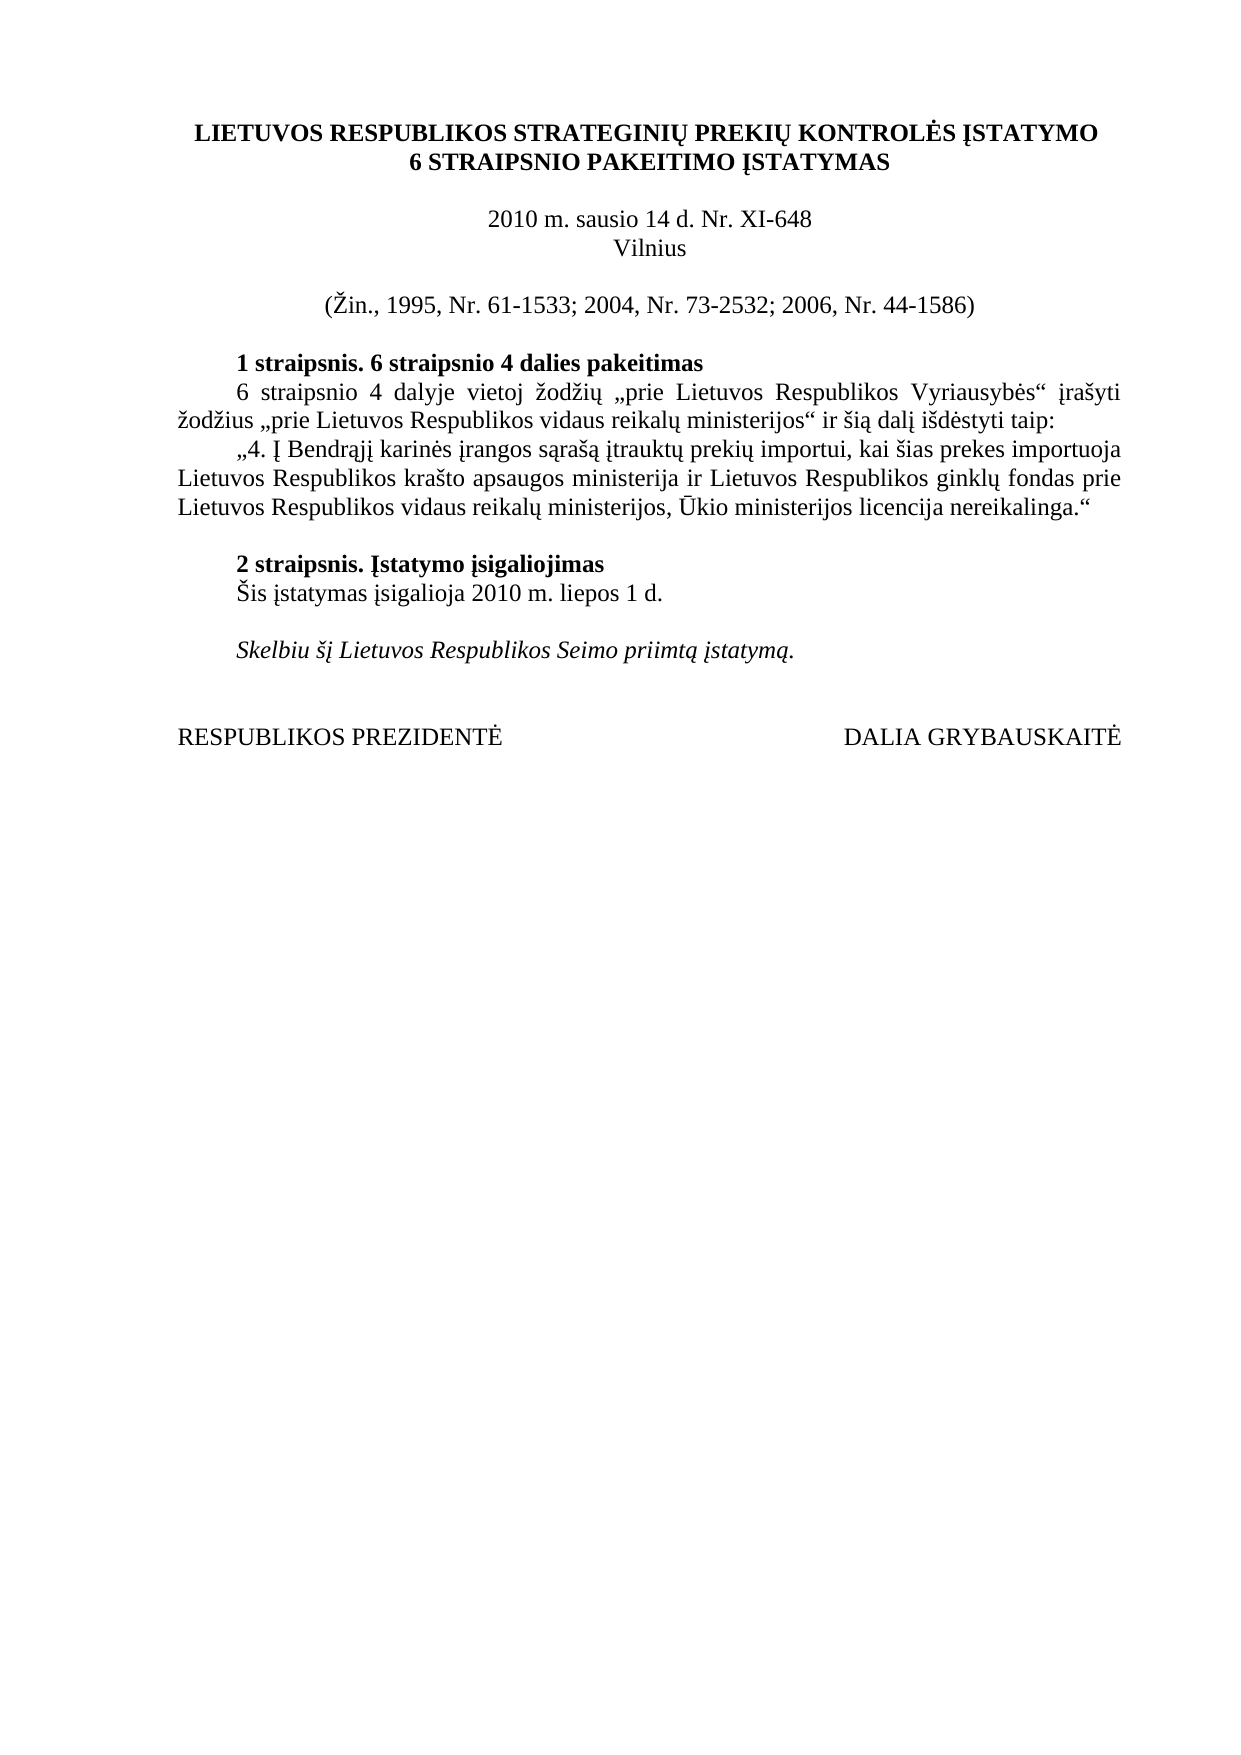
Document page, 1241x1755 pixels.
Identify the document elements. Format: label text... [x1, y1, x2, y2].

text 2010 m. sausio 14 d. Nr. XI-648 [177, 204, 1122, 233]
text Šis įstatymas įsigalioja 2010 m. liepos 1 d. [177, 578, 1122, 607]
text LIETUVOS RESPUBLIKOS STRATEGINIŲ PREKIŲ KONTROLĖS ĮSTATYMO 6 STRAIPSNIO PAKEITIMO ĮSTATYMAS [177, 118, 1122, 176]
text Vilnius [177, 233, 1122, 262]
text „4. Į Bendrąjį karinės įrangos sąrašą įtrauktų prekių importui, kai šias prekes importuoja Lietuvos Respublikos krašto apsaugos ministerija ir Lietuvos Respublikos ginklų fondas prie Lietuvos Respublikos vidaus reikalų ministerijos, Ūkio ministerijos licencija nereikalinga.“ [177, 434, 1122, 521]
text 6 straipsnio 4 dalyje vietoj žodžių „prie Lietuvos Respublikos Vyriausybės“ įrašyti žodžius „prie Lietuvos Respublikos vidaus reikalų ministerijos“ ir šią dalį išdėstyti taip: [177, 377, 1122, 434]
text (Žin., 1995, Nr. 61-1533; 2004, Nr. 73-2532; 2006, Nr. 44-1586) [177, 291, 1122, 319]
text 1 straipsnis. 6 straipsnio 4 dalies pakeitimas [177, 348, 1122, 377]
text Skelbiu šį Lietuvos Respublikos Seimo priimtą įstatymą. [177, 636, 1122, 664]
text RESPUBLIKOS PREZIDENTĖ DALIA GRYBAUSKAITĖ [177, 722, 1122, 751]
text 2 straipsnis. Įstatymo įsigaliojimas [177, 549, 1122, 578]
